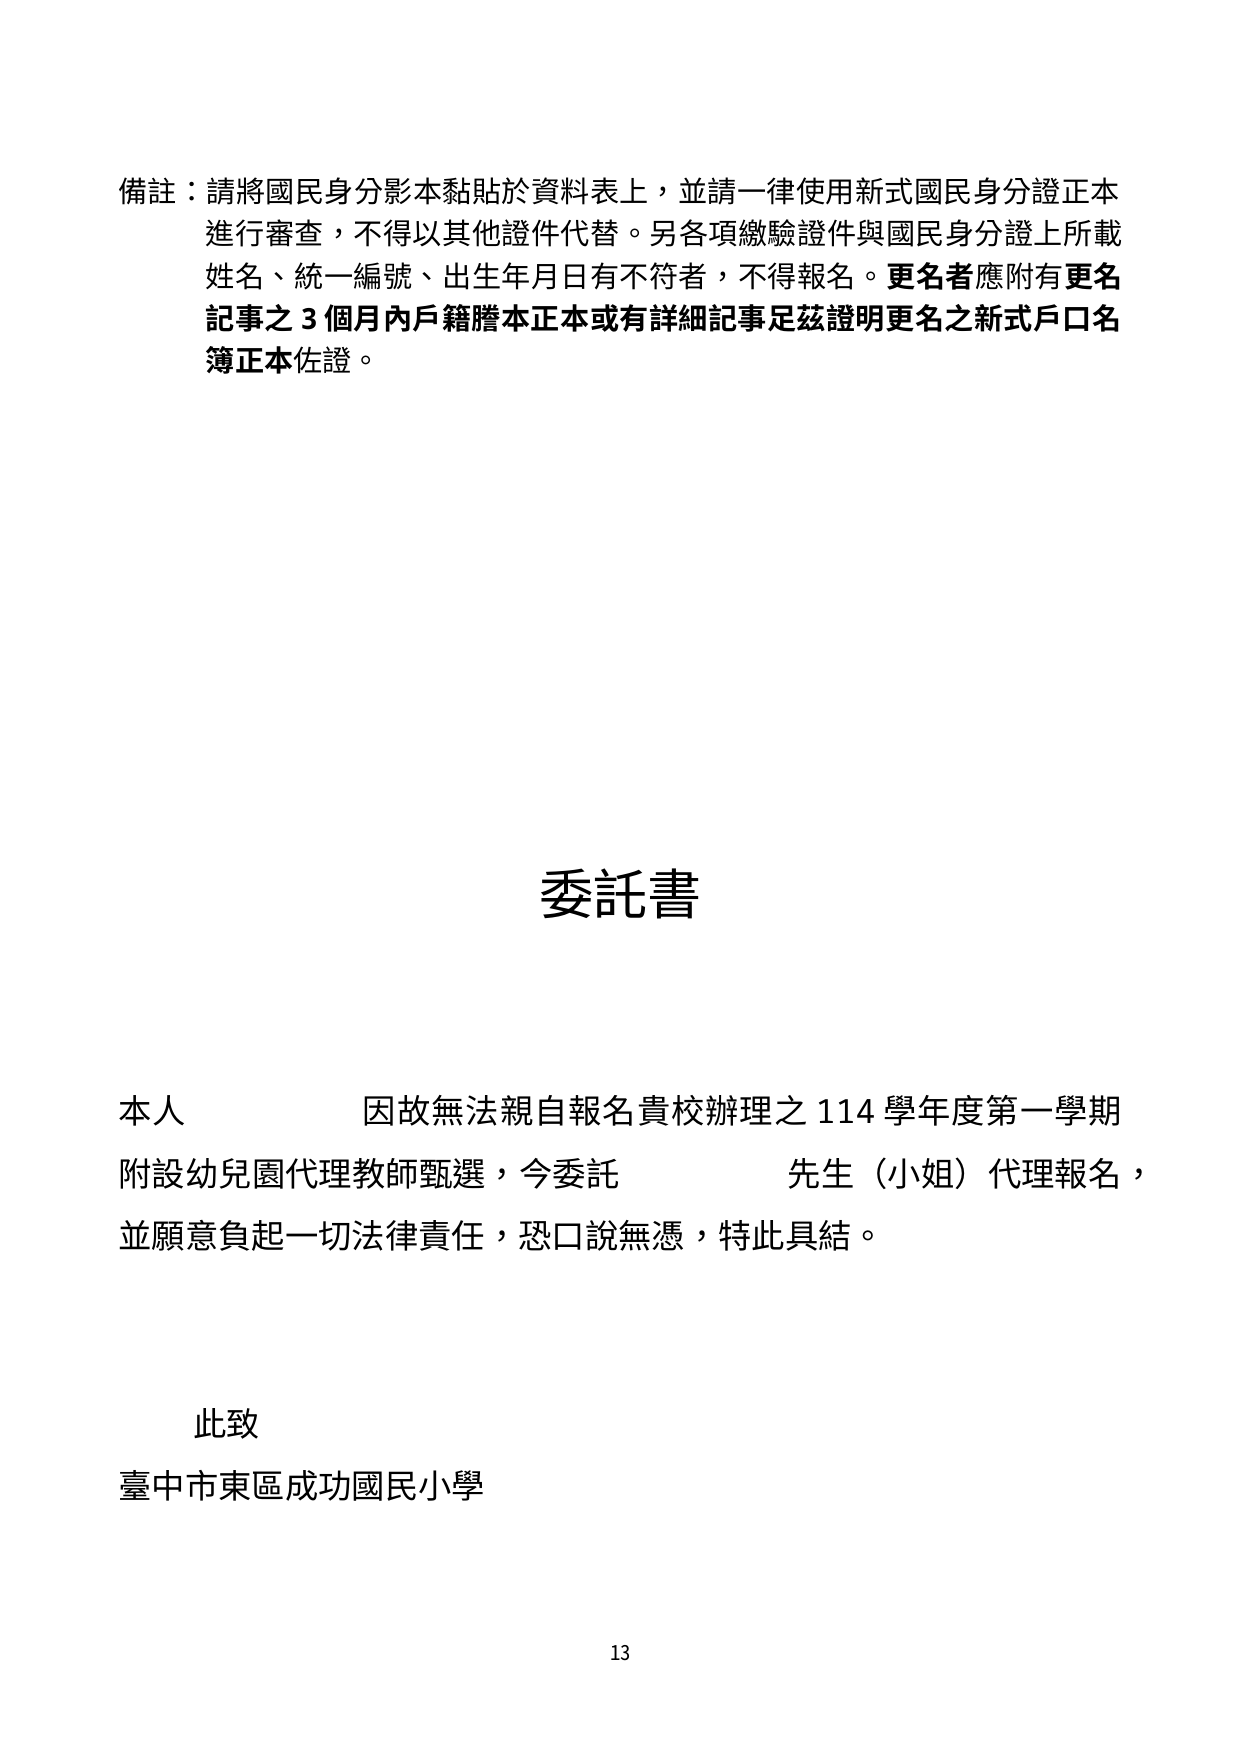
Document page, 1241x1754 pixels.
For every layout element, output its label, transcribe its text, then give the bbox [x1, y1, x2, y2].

text 本人 因故無法親自報名貴校辦理之114學年度第一學期附設幼兒園代理教師甄選，今委託 先生（小姐）代理報名，並願意負起一切法律責任，恐口說無憑，特此具結。 [118, 1068, 1122, 1255]
text 備註：請將國民身分影本黏貼於資料表上，並請一律使用新式國民身分證正本進行審查，不得以其他證件代替。另各項繳驗證件與國民身分證上所載姓名、統一編號、出生年月日有不符者，不得報名。更名者應附有更名記事之3個月內戶籍謄本正本或有詳細記事足茲證明更名之新式戶口名簿正本佐證。 [118, 168, 1123, 380]
text 委託書 [118, 818, 1122, 943]
text 臺中市東區成功國民小學 [118, 1443, 1122, 1505]
text 此致 [118, 1380, 1122, 1443]
